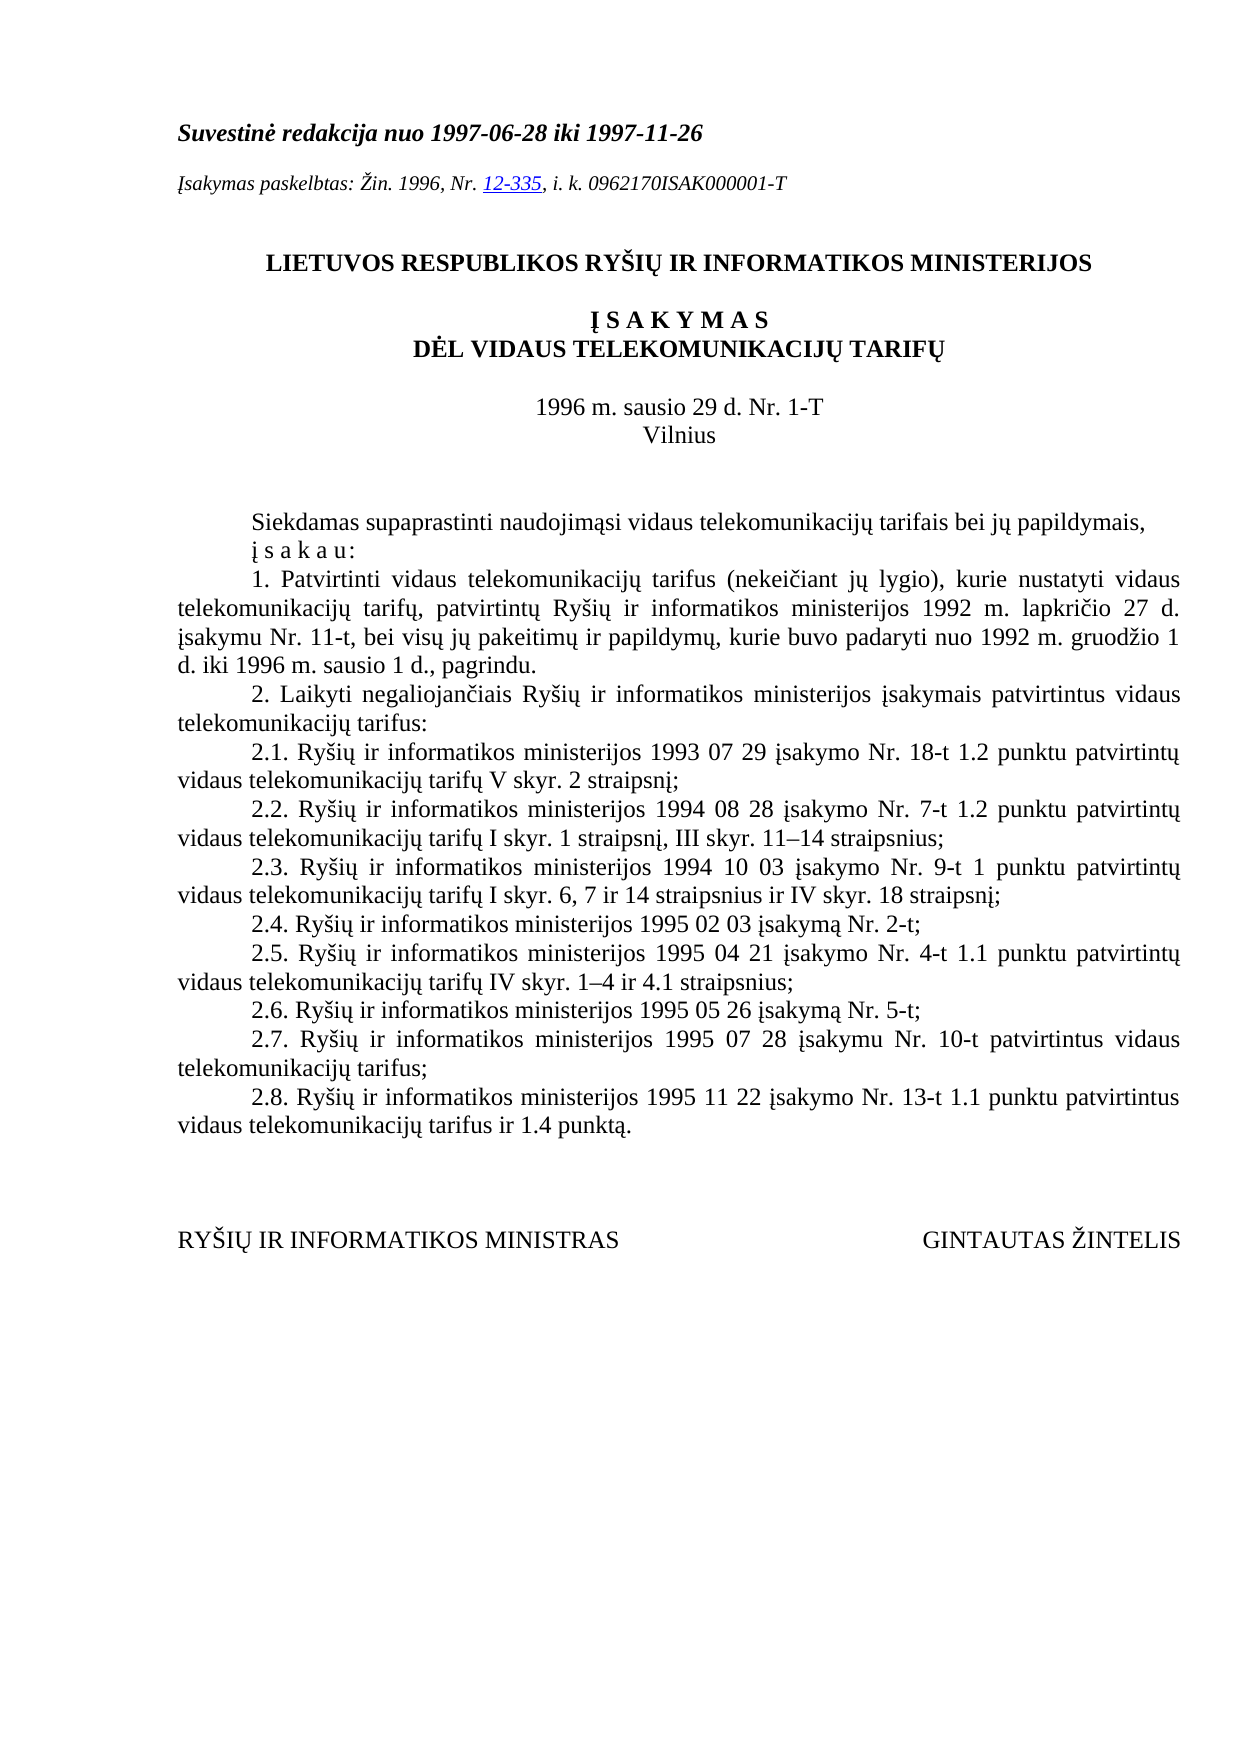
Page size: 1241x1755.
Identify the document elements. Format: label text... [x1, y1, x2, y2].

text Į S A K Y M A S [177, 305, 1181, 334]
text RYŠIŲ IR INFORMATIKOS MINISTRAS GINTAUTAS ŽINTELIS [177, 1225, 1181, 1254]
text Vilnius [177, 420, 1181, 449]
text įsakau: [177, 535, 1181, 564]
text 2.5. Ryšių ir informatikos ministerijos 1995 04 21 įsakymo Nr. 4-t 1.1 punktu patvirtintų vidaus telekomunikacijų tarifų IV skyr. 1–4 ir 4.1 straipsnius; [177, 938, 1181, 995]
text 2.7. Ryšių ir informatikos ministerijos 1995 07 28 įsakymu Nr. 10-t patvirtintus vidaus telekomunikacijų tarifus; [177, 1024, 1181, 1082]
text 1. Patvirtinti vidaus telekomunikacijų tarifus (nekeičiant jų lygio), kurie nustatyti vidaus telekomunikacijų tarifų, patvirtintų Ryšių ir informatikos ministerijos 1992 m. lapkričio 27 d. įsakymu Nr. 11-t, bei visų jų pakeitimų ir papildymų, kurie buvo padaryti nuo 1992 m. gruodžio 1 d. iki 1996 m. sausio 1 d., pagrindu. [177, 564, 1181, 679]
text 2.3. Ryšių ir informatikos ministerijos 1994 10 03 įsakymo Nr. 9-t 1 punktu patvirtintų vidaus telekomunikacijų tarifų I skyr. 6, 7 ir 14 straipsnius ir IV skyr. 18 straipsnį; [177, 852, 1181, 909]
text Siekdamas supaprastinti naudojimąsi vidaus telekomunikacijų tarifais bei jų papildymais, [177, 507, 1181, 535]
text 2.1. Ryšių ir informatikos ministerijos 1993 07 29 įsakymo Nr. 18-t 1.2 punktu patvirtintų vidaus telekomunikacijų tarifų V skyr. 2 straipsnį; [177, 737, 1181, 794]
text Suvestinė redakcija nuo 1997-06-28 iki 1997-11-26 [177, 118, 1181, 147]
text 1996 m. sausio 29 d. Nr. 1-T [177, 392, 1181, 420]
text 2.8. Ryšių ir informatikos ministerijos 1995 11 22 įsakymo Nr. 13-t 1.1 punktu patvirtintus vidaus telekomunikacijų tarifus ir 1.4 punktą. [177, 1082, 1181, 1139]
text DĖL VIDAUS TELEKOMUNIKACIJŲ TARIFŲ [177, 334, 1181, 363]
text 2.4. Ryšių ir informatikos ministerijos 1995 02 03 įsakymą Nr. 2-t; [177, 909, 1181, 938]
text Įsakymas paskelbtas: Žin. 1996, Nr. 12-335, i. k. 0962170ISAK000001-T [177, 171, 1181, 195]
text LIETUVOS RESPUBLIKOS RYŠIŲ IR INFORMATIKOS MINISTERIJOS [177, 248, 1181, 277]
text 2.2. Ryšių ir informatikos ministerijos 1994 08 28 įsakymo Nr. 7-t 1.2 punktu patvirtintų vidaus telekomunikacijų tarifų I skyr. 1 straipsnį, III skyr. 11–14 straipsnius; [177, 794, 1181, 852]
text 2. Laikyti negaliojančiais Ryšių ir informatikos ministerijos įsakymais patvirtintus vidaus telekomunikacijų tarifus: [177, 679, 1181, 737]
text 2.6. Ryšių ir informatikos ministerijos 1995 05 26 įsakymą Nr. 5-t; [177, 995, 1181, 1024]
